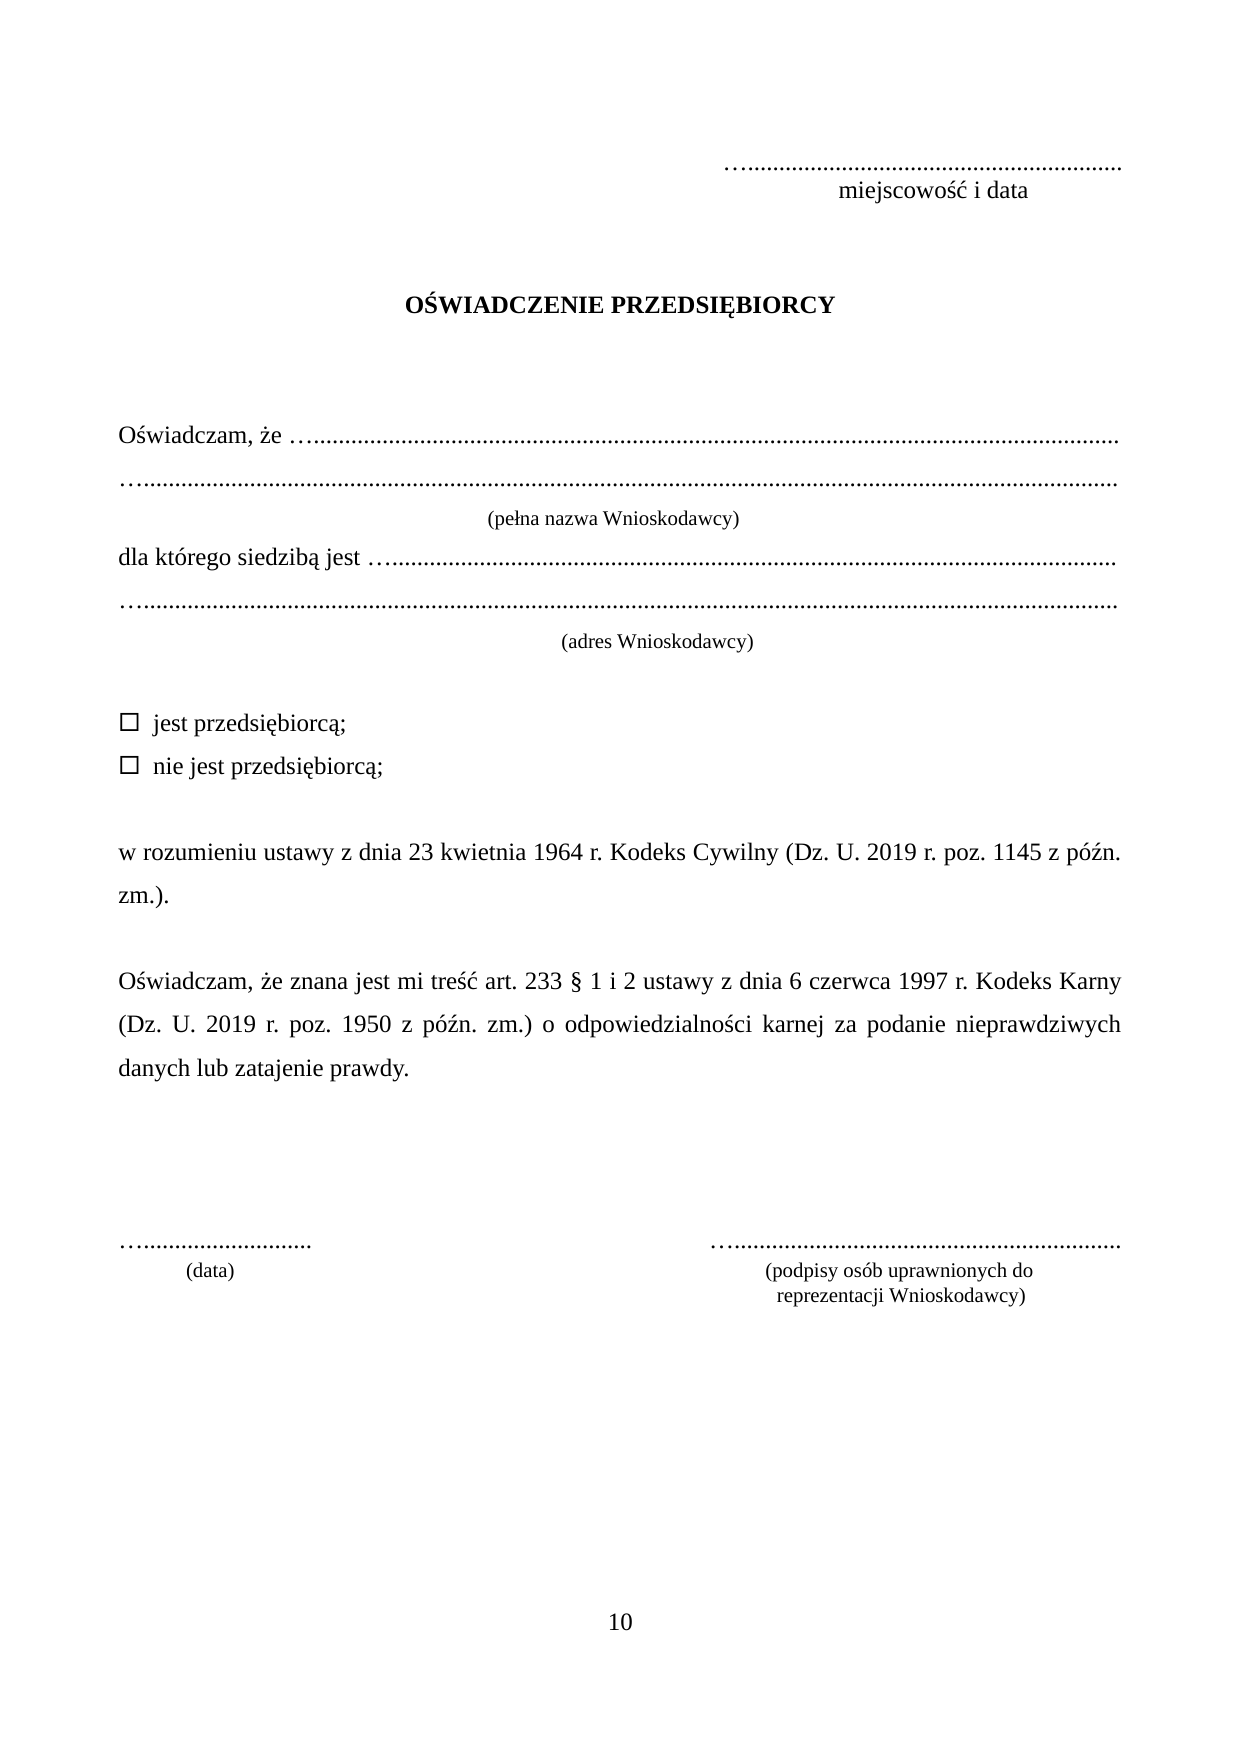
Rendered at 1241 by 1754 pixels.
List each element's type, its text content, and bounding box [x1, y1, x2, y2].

text …............................................................................................................................................................ [118, 585, 1122, 614]
text dla którego siedzibą jest ….................................................................................................................... [118, 542, 1122, 571]
text …............................................................ [118, 147, 1122, 176]
text (pełna nazwa Wnioskodawcy) [118, 506, 1122, 530]
text …............................................................................................................................................................ [118, 463, 1122, 492]
text  jest przedsiębiorcą; [118, 708, 1122, 736]
text Oświadczam, że …................................................................................................................................. [118, 420, 1122, 449]
text  nie jest przedsiębiorcą; [118, 751, 1122, 779]
text miejscowość i data [118, 176, 1122, 204]
text (data) (podpisy osób uprawnionych do [118, 1254, 1122, 1283]
text OŚWIADCZENIE PRZEDSIĘBIORCY [118, 291, 1122, 319]
text (adres Wnioskodawcy) [118, 628, 1122, 653]
text Oświadczam, że znana jest mi treść art. 233 § 1 i 2 ustawy z dnia 6 czerwca 1997 r. Kodeks Karny (Dz. U. 2019 r. poz. 1950 z późn. zm.) o odpowiedzialności karnej za podanie nieprawdziwych danych lub zatajenie prawdy. [118, 966, 1122, 1081]
text reprezentacji Wnioskodawcy) [118, 1283, 1122, 1307]
text …........................... ….............................................................. [118, 1225, 1122, 1254]
text w rozumieniu ustawy z dnia 23 kwietnia 1964 r. Kodeks Cywilny (Dz. U. 2019 r. poz. 1145 z późn. zm.). [118, 837, 1122, 909]
